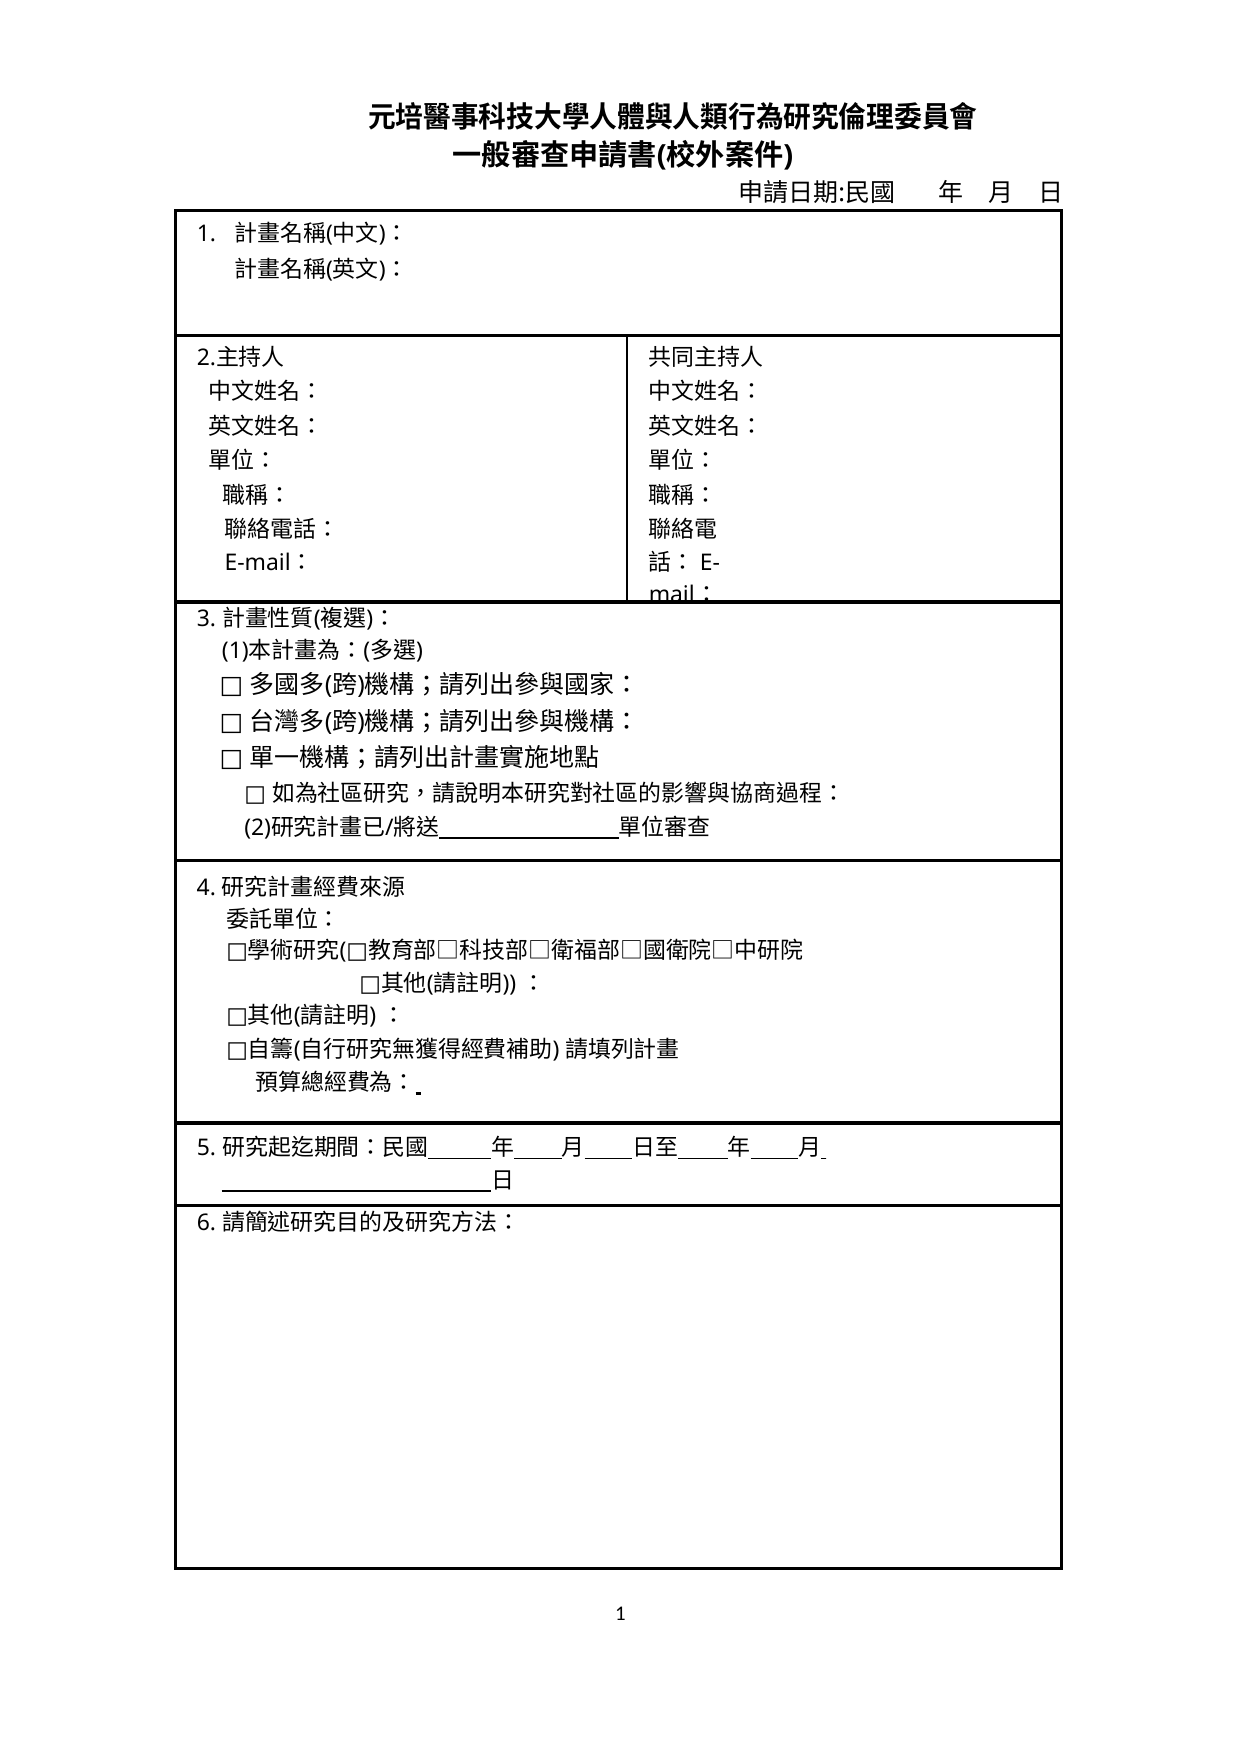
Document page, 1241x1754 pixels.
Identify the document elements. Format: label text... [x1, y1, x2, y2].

subtitle 一般審查申請書(校外案件) [190, 135, 1063, 173]
table_cell 6. 請簡述研究目的及研究方法： [177, 1207, 1060, 1567]
table_cell 5. 研究起迄期間：民國 年 月 日至 年 月 日 計畫實施地點： [177, 1125, 1060, 1204]
table_cell 3. 計畫性質(複選)： (1)本計畫為：(多選) □ 多國多(跨)機構；請列出參與國家： □ 台灣多(跨)機構；請列出參與機構： □ 單一機構；請列出計畫實施地點 □ 如為社區研究，請說明本研究對社區的影響與協商過程： (2)研究計畫已/將送 單位審查 [177, 604, 1060, 858]
table_header 計畫名稱(中文)： 計畫名稱(英文)： [177, 212, 1060, 334]
text 申請日期:民國 年 月 日 [177, 173, 1063, 209]
subtitle 元培醫事科技大學人體與人類行為研究倫理委員會 [368, 97, 1063, 135]
table_cell 共同主持人 中文姓名： 英文姓名： 單位： 職稱： 聯絡電話： E-mail： [628, 337, 1060, 600]
table_cell 2.主持人 中文姓名： 英文姓名： 單位： 職稱： 聯絡電話： E-mail： [177, 337, 626, 600]
table_cell 4. 研究計畫經費來源 委託單位： □學術研究(□教育部□科技部□衛福部□國衛院□中研院 □其他(請註明)) ： □其他(請註明) ： □自籌(自行研究無獲得經費補助) 請填列計畫預算總經費為： 元 [177, 862, 1060, 1121]
